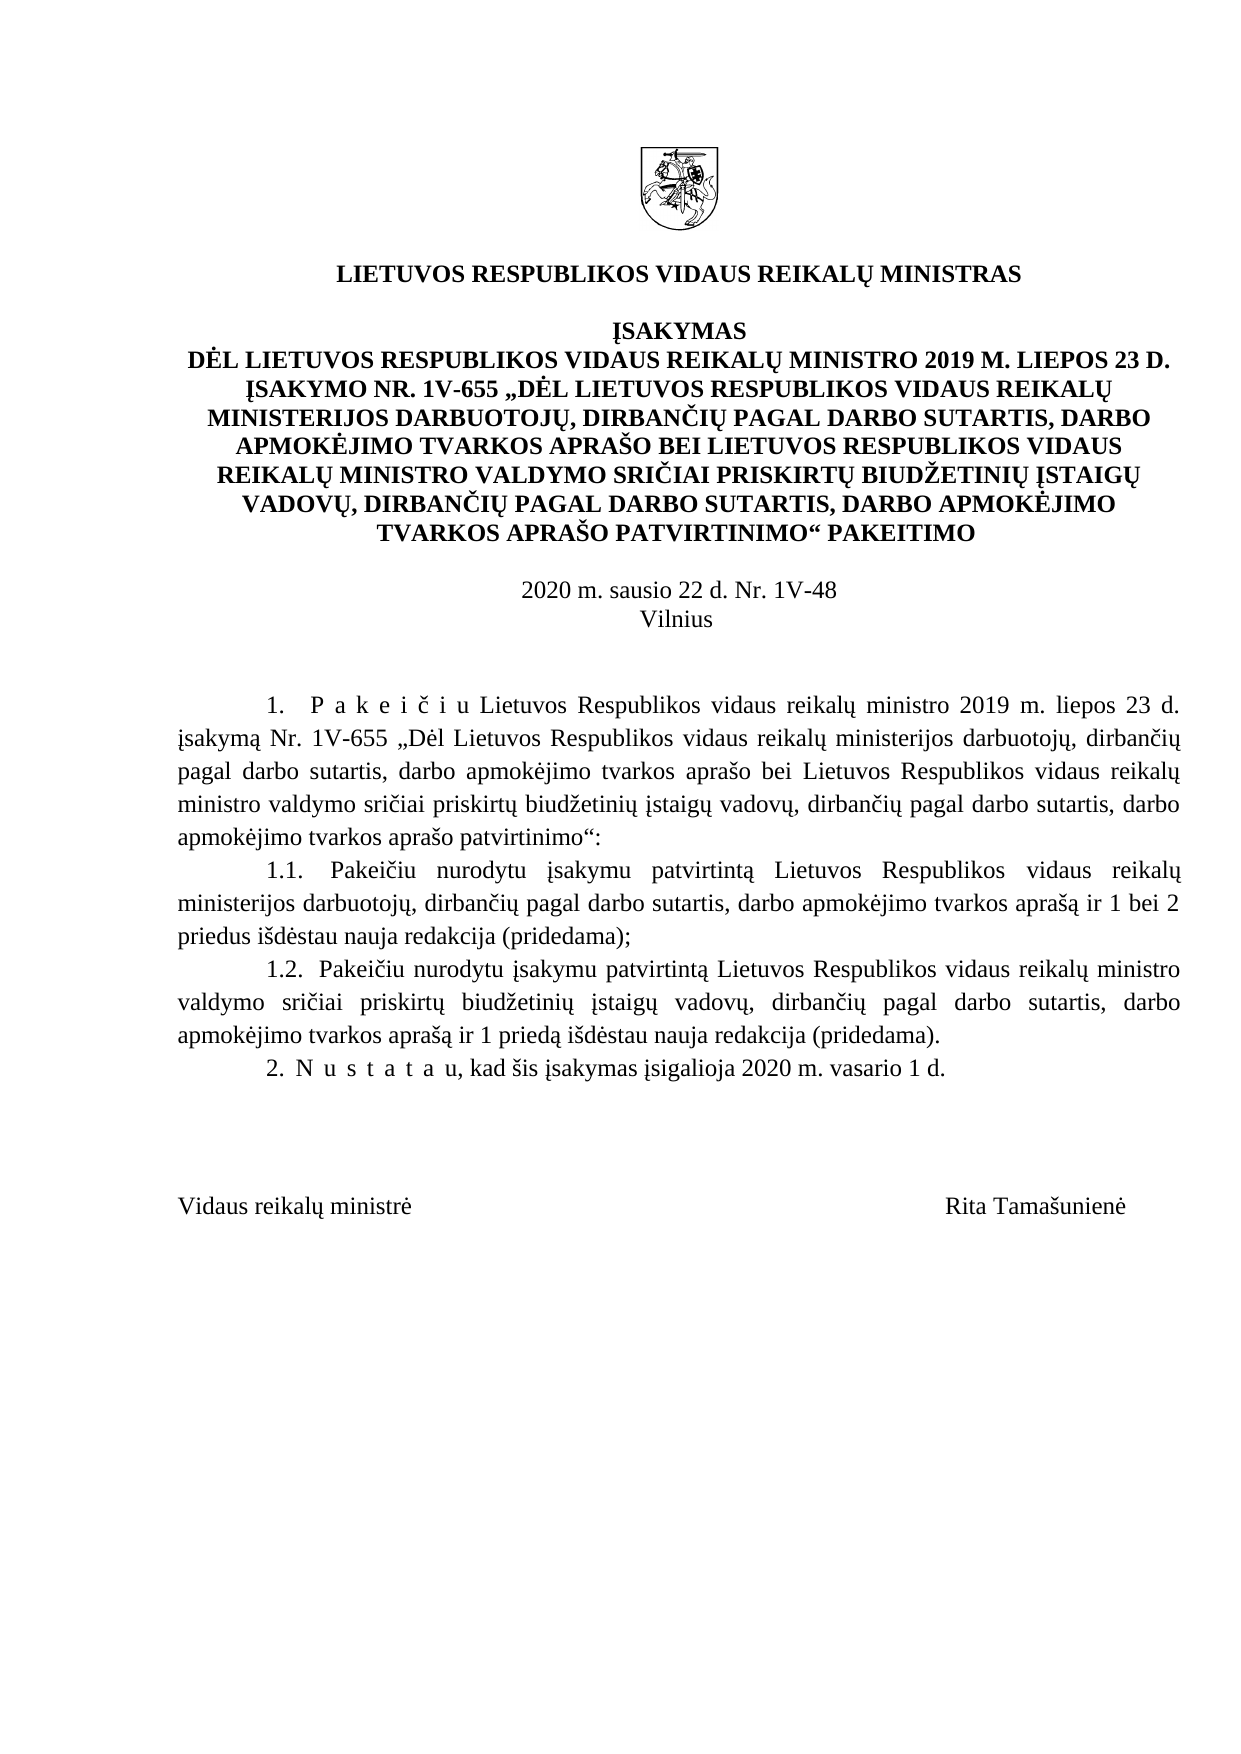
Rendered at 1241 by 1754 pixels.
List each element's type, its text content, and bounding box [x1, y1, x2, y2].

text 2. Nustatau, kad šis įsakymas įsigalioja 2020 m. vasario 1 d. [177, 1053, 1181, 1082]
text 1.2. Pakeičiu nurodytu įsakymu patvirtintą Lietuvos Respublikos vidaus reikalų ministro valdymo sričiai priskirtų biudžetinių įstaigų vadovų, dirbančių pagal darbo sutartis, darbo apmokėjimo tvarkos aprašą ir 1 priedą išdėstau nauja redakcija (pridedama). [177, 954, 1181, 1049]
text DĖL LIETUVOS RESPUBLIKOS VIDAUS REIKALŲ MINISTRO 2019 M. liepos 23 D. ĮSAKYMO NR. 1V-655 „DĖL LIETUVOS RESPUBLIKOS VIDAUS REIKALŲ MINISTERIJOS DARBUOTOJŲ, DIRBANČIŲ PAGAL DARBO SUTARTIS, DARBO APMOKĖJIMO TVARKOS APRAŠO BEI LIETUVOS RESPUBLIKOS VIDAUS REIKALŲ MINISTRO VALDYMO SRIČIAI PRISKIRTŲ BIUDŽETINIŲ ĮSTAIGŲ VADOVŲ, DIRBANČIŲ PAGAL DARBO SUTARTIS, DARBO APMOKĖJIMO TVARKOS APRAŠO PATVIRTINIMO“ PAKEITIMO [177, 345, 1181, 546]
text Vilnius [177, 604, 1181, 633]
text 1.1. Pakeičiu nurodytu įsakymu patvirtintą Lietuvos Respublikos vidaus reikalų ministerijos darbuotojų, dirbančių pagal darbo sutartis, darbo apmokėjimo tvarkos aprašą ir 1 bei 2 priedus išdėstau nauja redakcija (pridedama); [177, 855, 1181, 950]
text Vidaus reikalų ministrė Rita Tamašunienė [177, 1186, 1192, 1220]
text 1. Pakeičiu Lietuvos Respublikos vidaus reikalų ministro 2019 m. liepos 23 d. įsakymą Nr. 1V-655 „Dėl Lietuvos Respublikos vidaus reikalų ministerijos darbuotojų, dirbančių pagal darbo sutartis, darbo apmokėjimo tvarkos aprašo bei Lietuvos Respublikos vidaus reikalų ministro valdymo sričiai priskirtų biudžetinių įstaigų vadovų, dirbančių pagal darbo sutartis, darbo apmokėjimo tvarkos aprašo patvirtinimo“: [177, 690, 1181, 851]
text LIETUVOS RESPUBLIKOS VIDAUS REIKALŲ MINISTRAS [177, 259, 1181, 288]
text 2020 m. sausio 22 d. Nr. 1V-48 [177, 575, 1181, 604]
text ĮSAKYMAS [177, 316, 1181, 345]
